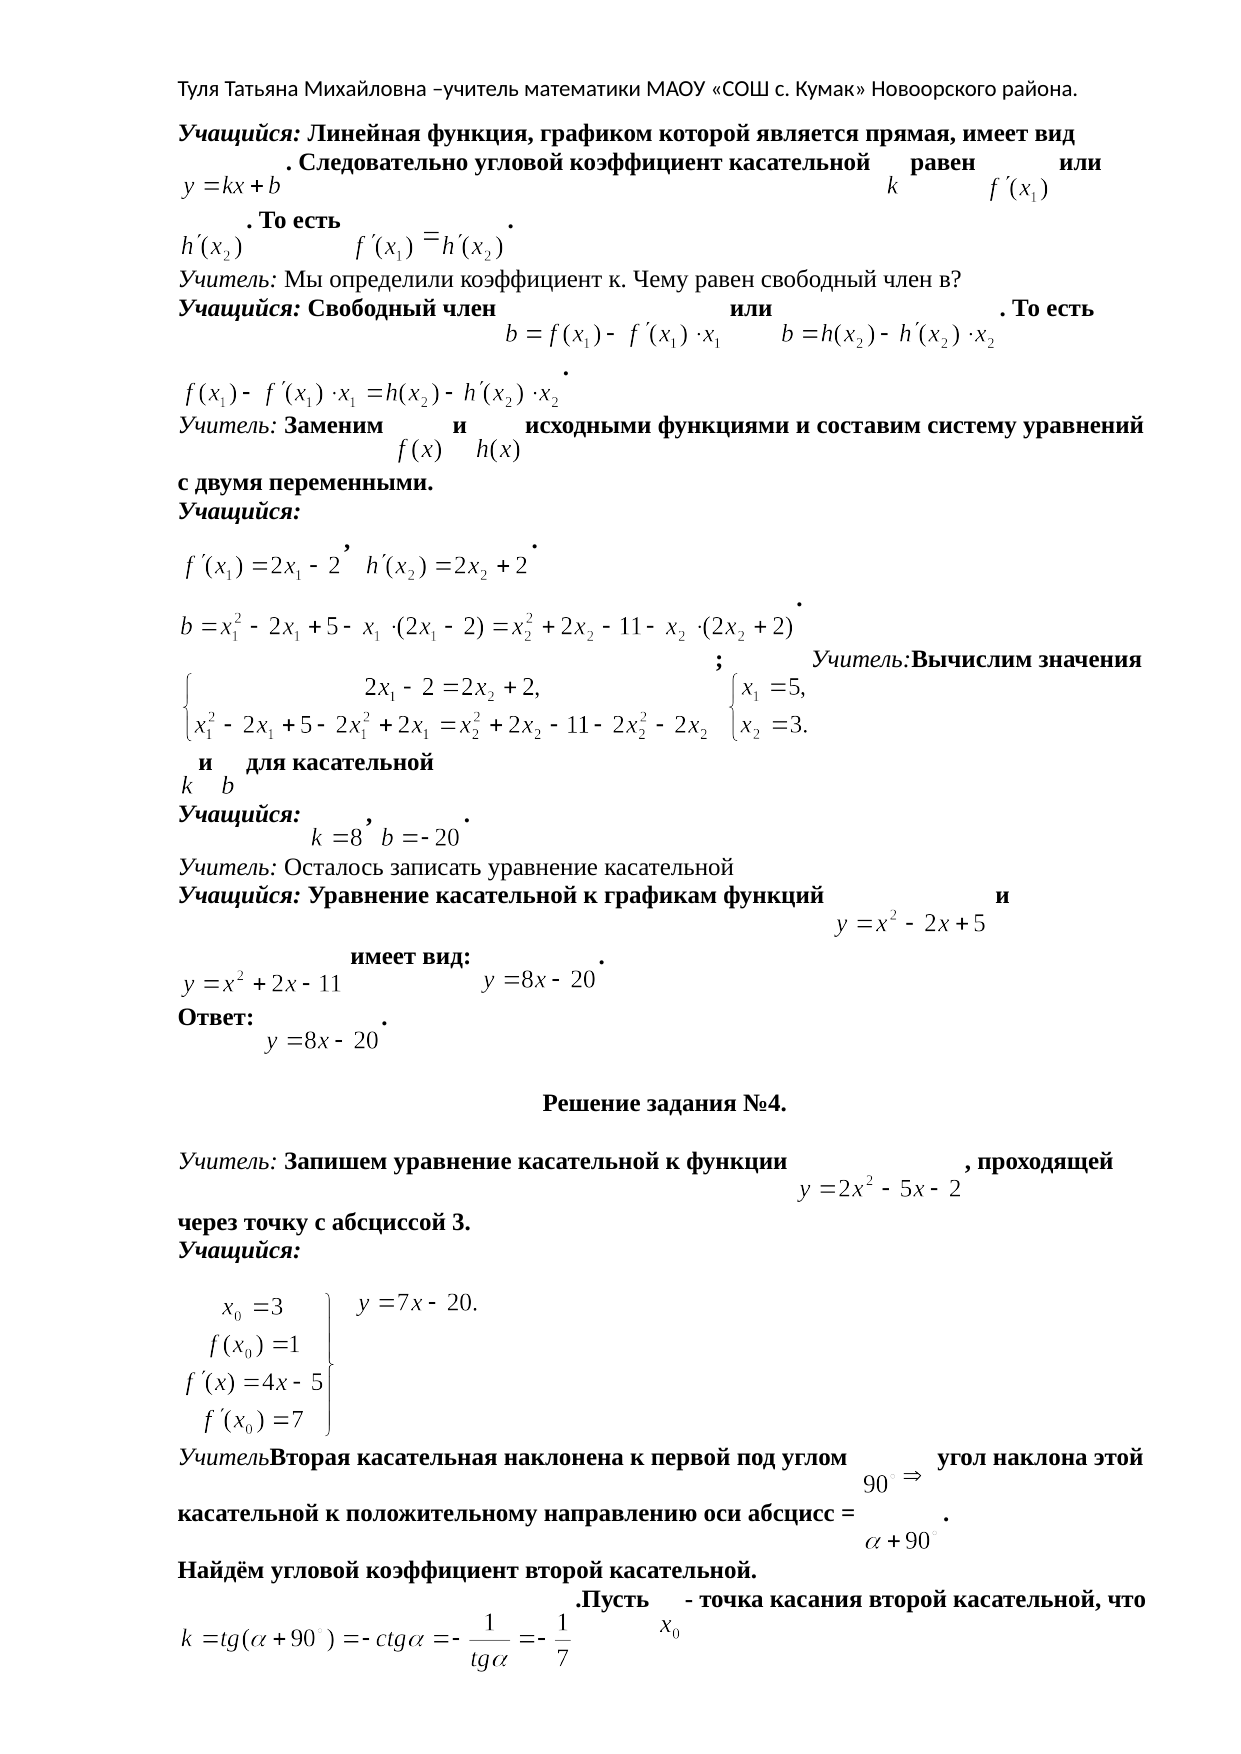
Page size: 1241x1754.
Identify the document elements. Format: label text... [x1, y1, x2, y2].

text УчительВторая касательная наклонена к первой под углом угол наклона этой касательной к положительному направлению оси абсцисс = . [177, 1442, 1152, 1555]
text Учитель: Осталось записать уравнение касательной [177, 852, 1152, 880]
text ;Учитель:Вычислим значения и для касательной [177, 644, 1152, 799]
text Решение задания №4. [177, 1088, 1152, 1117]
text Найдём угловой коэффициент второй касательной. .Пусть - точка касания второй касательной, что [177, 1555, 1152, 1676]
text Учащийся: [177, 496, 1152, 525]
text Учитель: Мы определили коэффициент к. Чему равен свободный член в? [177, 264, 1152, 293]
text Учащийся: Уравнение касательной к графикам функций и имеет вид: . [177, 880, 1152, 1002]
text Учащийся: , . [177, 799, 1152, 852]
text Учащийся: Свободный член или . То есть . [177, 293, 1152, 411]
text , . [177, 525, 1152, 583]
text Ответ: . [177, 1002, 1152, 1059]
text . [177, 583, 1152, 644]
text Учащийся: Линейная функция, графиком которой является прямая, имеет вид . Следовательно угловой коэффициент касательной равен или . То есть . [177, 118, 1152, 264]
text Учащийся: [177, 1235, 1152, 1264]
text Учитель: Заменим и исходными функциями и составим систему уравнений с двумя переменными. [177, 411, 1152, 496]
text Учитель: Запишем уравнение касательной к функции , проходящей через точку с абсциссой 3. [177, 1146, 1152, 1235]
